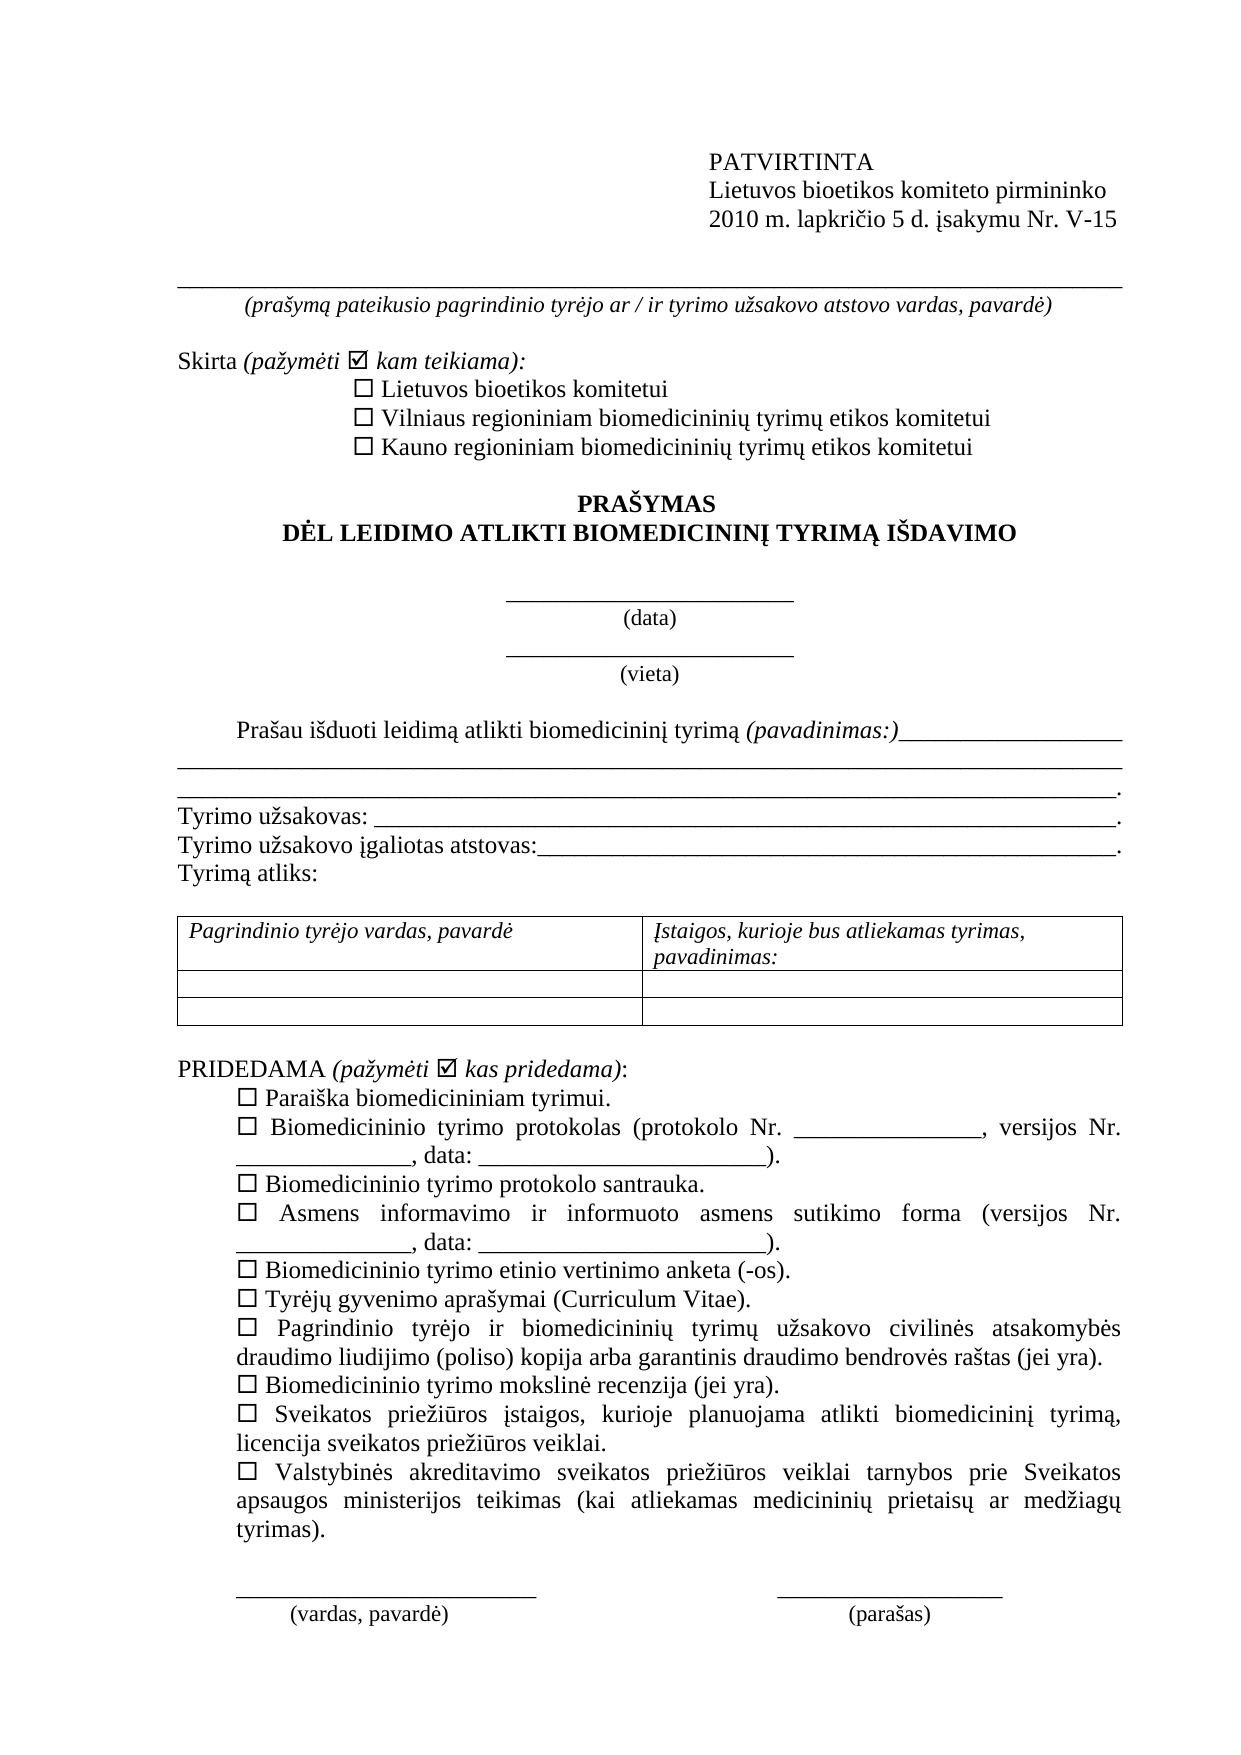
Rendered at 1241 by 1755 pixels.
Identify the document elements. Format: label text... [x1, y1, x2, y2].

text [] Biomedicininio tyrimo protokolas (protokolo Nr. _______________, versijos Nr. ______________, data: _______________________). [236, 1112, 1122, 1169]
text _ [177, 743, 1122, 768]
table_cell [643, 971, 1122, 997]
text (prašymą pateikusio pagrindinio tyrėjo ar / ir tyrimo užsakovo atstovo vardas, pavardė) [177, 291, 1122, 317]
text Tyrimo užsakovo įgaliotas atstovas: . [177, 830, 1122, 858]
text Tyrimą atliks: [177, 858, 1122, 887]
text [] Paraiška biomedicininiam tyrimui. [236, 1083, 1122, 1112]
text [] Vilniaus regioniniam biomedicininių tyrimų etikos komitetui [352, 403, 1122, 432]
text 2010 m. lapkričio 5 d. įsakymu Nr. V-15 [177, 204, 1122, 233]
table_cell [643, 998, 1122, 1024]
text [] Sveikatos priežiūros įstaigos, kurioje planuojama atlikti biomedicininį tyrimą, licencija sveikatos priežiūros veiklai. [236, 1399, 1122, 1457]
text Lietuvos bioetikos komiteto pirmininko [177, 176, 1122, 204]
text DĖL LEIDIMO ATLIKTI BIOMEDICININĮ TYRIMĄ IŠDAVIMO [177, 518, 1122, 547]
table_header Įstaigos, kurioje bus atliekamas tyrimas, pavadinimas: [643, 917, 1122, 970]
table_cell [178, 998, 642, 1024]
text [] Kauno regioniniam biomedicininių tyrimų etikos komitetui [352, 432, 1122, 461]
text [] Tyrėjų gyvenimo aprašymai (Curriculum Vitae). [236, 1284, 1122, 1313]
text PRIDEDAMA (pažymėti [v] kas pridedama): [177, 1054, 1122, 1083]
text _______________________ [177, 631, 1122, 659]
text _ [177, 262, 1122, 287]
text [] Pagrindinio tyrėjo ir biomedicininių tyrimų užsakovo civilinės atsakomybės draudimo liudijimo (poliso) kopija arba garantinis draudimo bendrovės raštas (jei yra). [236, 1313, 1122, 1371]
text _______________________ [177, 576, 1122, 604]
text Skirta (pažymėti [v] kam teikiama): [177, 346, 1122, 374]
text Prašau išduoti leidimą atlikti biomedicininį tyrimą (pavadinimas:) [177, 715, 1122, 743]
text [] Biomedicininio tyrimo protokolo santrauka. [236, 1169, 1122, 1198]
text Tyrimo užsakovas: . [177, 801, 1122, 830]
text PRAŠYMAS [177, 489, 1122, 518]
table_header Pagrindinio tyrėjo vardas, pavardė [178, 917, 642, 970]
text (data) [177, 604, 1122, 631]
text ________________________ __________________ [177, 1572, 1122, 1601]
text PATVIRTINTA [177, 147, 1122, 176]
text [] Lietuvos bioetikos komitetui [352, 374, 1122, 403]
text [] Valstybinės akreditavimo sveikatos priežiūros veiklai tarnybos prie Sveikatos apsaugos ministerijos teikimas (kai atliekamas medicininių prietaisų ar medžiagų tyrimas). [236, 1457, 1122, 1543]
text (vieta) [177, 659, 1122, 686]
text [] Asmens informavimo ir informuoto asmens sutikimo forma (versijos Nr. ______________, data: _______________________). [236, 1198, 1122, 1256]
text [] Biomedicininio tyrimo etinio vertinimo anketa (-os). [236, 1256, 1122, 1284]
table_cell [178, 971, 642, 997]
text _ . [177, 772, 1122, 801]
text (vardas, pavardė) (parašas) [290, 1601, 1122, 1627]
text [] Biomedicininio tyrimo mokslinė recenzija (jei yra). [236, 1371, 1122, 1399]
